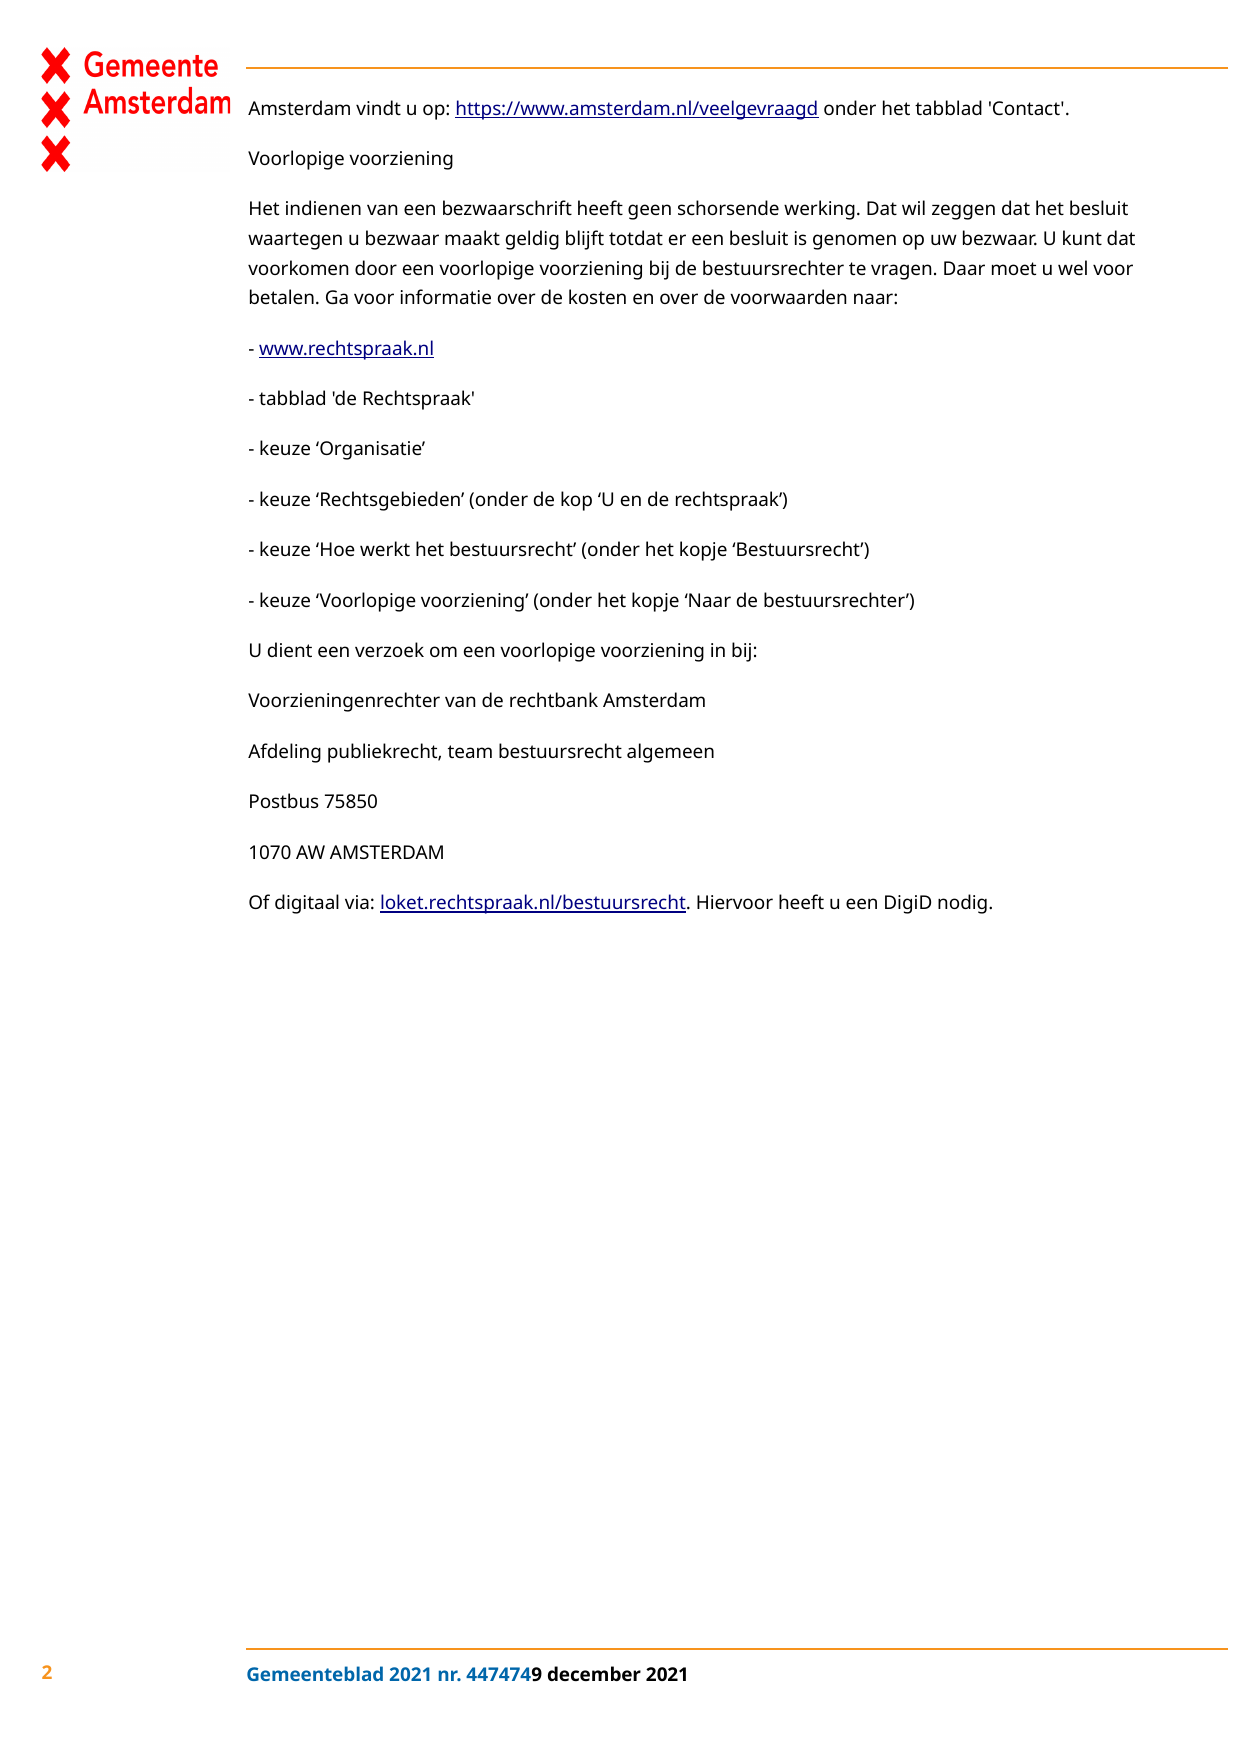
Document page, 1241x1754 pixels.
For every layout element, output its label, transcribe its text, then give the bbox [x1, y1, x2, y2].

text U dient een verzoek om een voorlopige voorziening in bij: [248, 637, 1152, 663]
text Voorlopige voorziening [248, 145, 1152, 171]
text - www.rechtspraak.nl [248, 335, 1152, 361]
text - keuze ‘Voorlopige voorziening’ (onder het kopje ‘Naar de bestuursrechter’) [248, 587, 1152, 613]
text - keuze ‘Rechtsgebieden’ (onder de kop ‘U en de rechtspraak’) [248, 486, 1152, 512]
text Postbus 75850 [248, 788, 1152, 814]
text - keuze ‘Organisatie’ [248, 436, 1152, 461]
text 1070 AW AMSTERDAM [248, 839, 1152, 865]
text - tabblad 'de Rechtspraak' [248, 385, 1152, 411]
text - keuze ‘Hoe werkt het bestuursrecht’ (onder het kopje ‘Bestuursrecht’) [248, 536, 1152, 562]
text Of digitaal via: loket.rechtspraak.nl/bestuursrecht. Hiervoor heeft u een DigiD nodig. [248, 889, 1152, 915]
text Afdeling publiekrecht, team bestuursrecht algemeen [248, 738, 1152, 764]
picture [41, 47, 231, 172]
text Amsterdam vindt u op: https://www.amsterdam.nl/veelgevraagd onder het tabblad 'Contact'. [248, 95, 1152, 121]
text Voorzieningenrechter van de rechtbank Amsterdam [248, 688, 1152, 713]
text Het indienen van een bezwaarschrift heeft geen schorsende werking. Dat wil zeggen dat het besluit waartegen u bezwaar maakt geldig blijft totdat er een besluit is genomen op uw bezwaar. U kunt dat voorkomen door een voorlopige voorziening bij de bestuursrechter te vragen. Daar moet u wel voor betalen. Ga voor informatie over de kosten en over de voorwaarden naar: [248, 196, 1152, 310]
